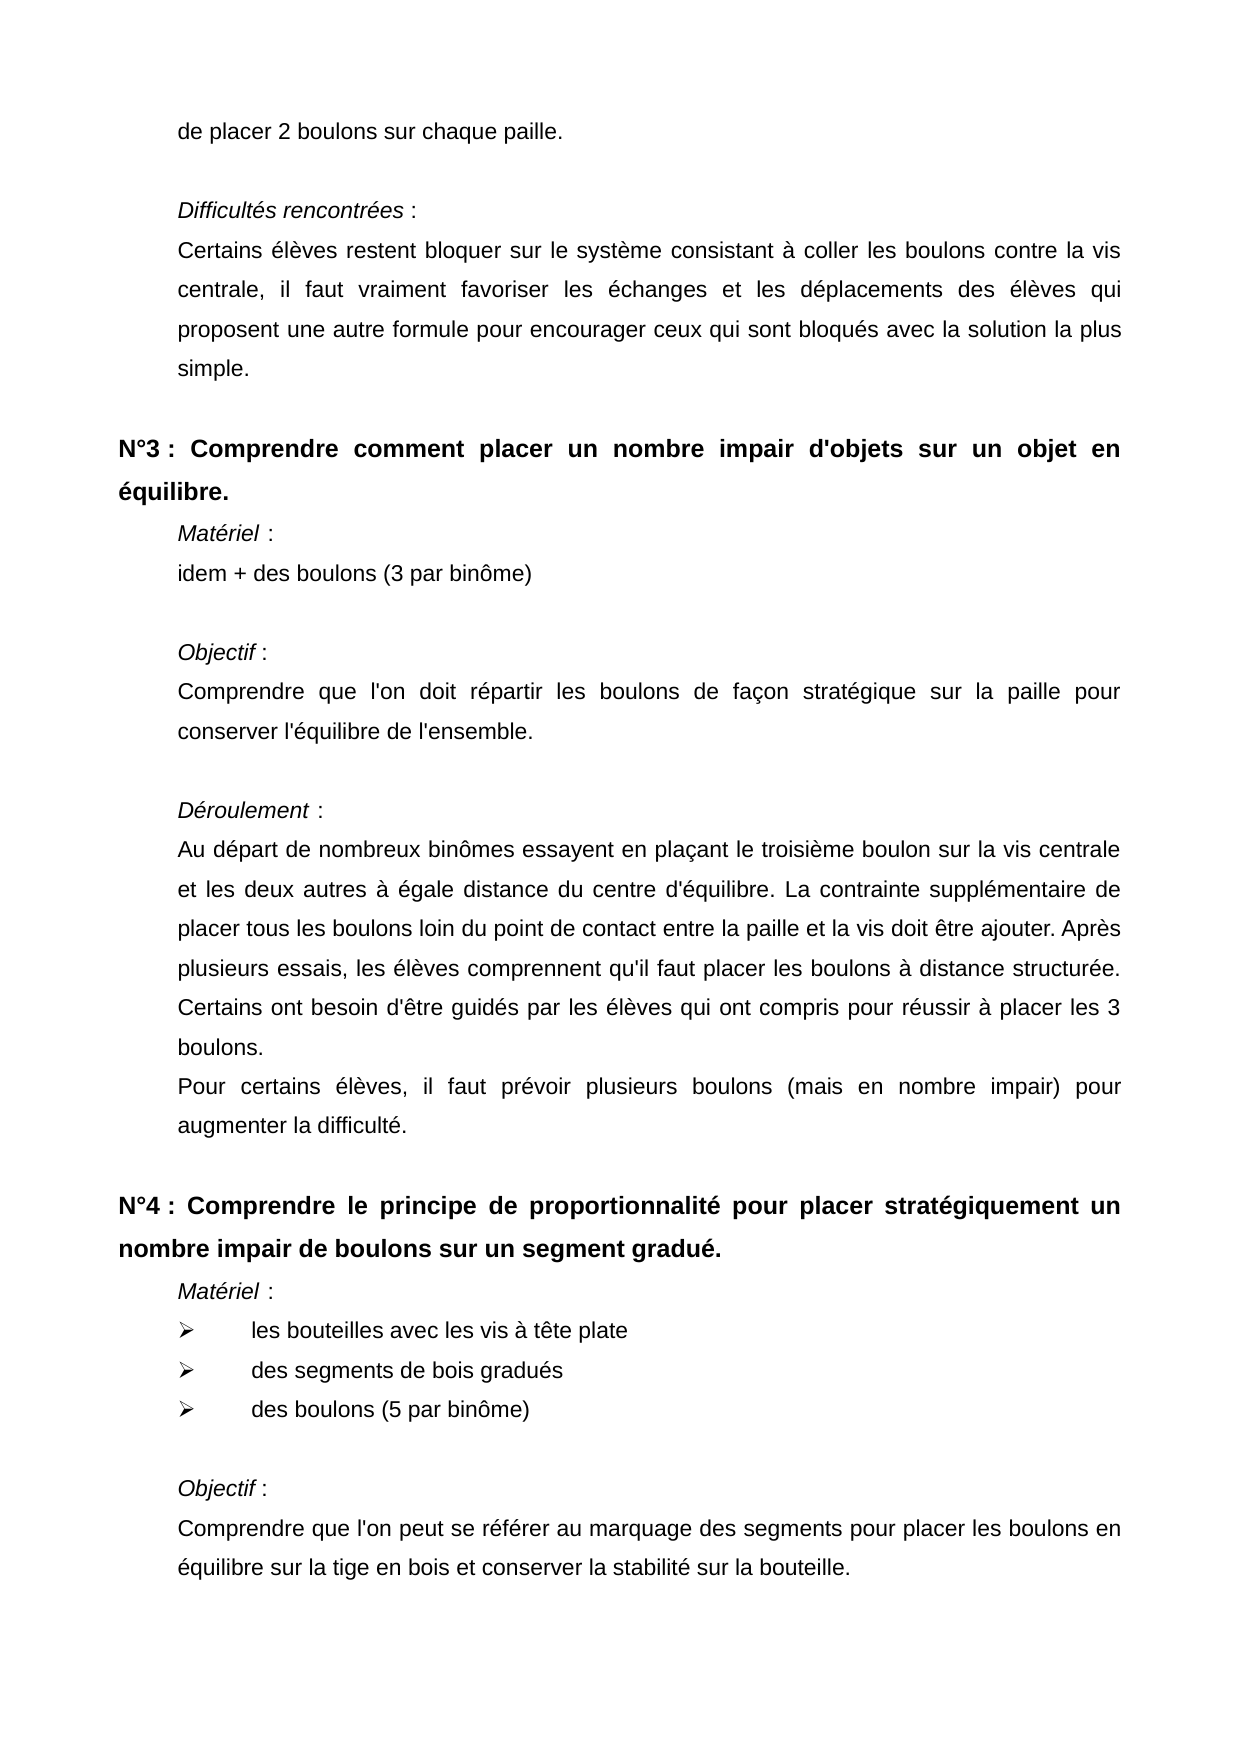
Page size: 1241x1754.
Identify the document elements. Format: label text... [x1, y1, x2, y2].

text Objectif : [177, 1475, 1122, 1501]
text de placer 2 boulons sur chaque paille. [177, 118, 1122, 144]
text idem + des boulons (3 par binôme) [177, 560, 1122, 586]
text N°4 : Comprendre le principe de proportionnalité pour placer stratégiquement un nombre impair de boulons sur un segment gradué. [118, 1191, 1122, 1263]
text Comprendre que l'on peut se référer au marquage des segments pour placer les boulons en équilibre sur la tige en bois et conserver la stabilité sur la bouteille. [177, 1514, 1122, 1580]
text Matériel : [177, 1278, 1122, 1304]
text Au départ de nombreux binômes essayent en plaçant le troisième boulon sur la vis centrale et les deux autres à égale distance du centre d'équilibre. La contrainte supplémentaire de placer tous les boulons loin du point de contact entre la paille et la vis doit être ajouter. Après plusieurs essais, les élèves comprennent qu'il faut placer les boulons à distance structurée. Certains ont besoin d'être guidés par les élèves qui ont compris pour réussir à placer les 3 boulons. [177, 836, 1122, 1060]
text Matériel : [177, 520, 1122, 547]
text Difficultés rencontrées : [177, 197, 1122, 223]
list des segments de bois gradués [177, 1357, 1122, 1383]
text Objectif : [177, 639, 1122, 665]
text Comprendre que l'on doit répartir les boulons de façon stratégique sur la paille pour conserver l'équilibre de l'ensemble. [177, 678, 1122, 744]
text Certains élèves restent bloquer sur le système consistant à coller les boulons contre la vis centrale, il faut vraiment favoriser les échanges et les déplacements des élèves qui proposent une autre formule pour encourager ceux qui sont bloqués avec la solution la plus simple. [177, 237, 1122, 381]
list des boulons (5 par binôme) [177, 1396, 1122, 1422]
list les bouteilles avec les vis à tête plate [177, 1317, 1122, 1343]
text Pour certains élèves, il faut prévoir plusieurs boulons (mais en nombre impair) pour augmenter la difficulté. [177, 1073, 1122, 1139]
text N°3 : Comprendre comment placer un nombre impair d'objets sur un objet en équilibre. [118, 434, 1122, 506]
text Déroulement : [177, 797, 1122, 823]
